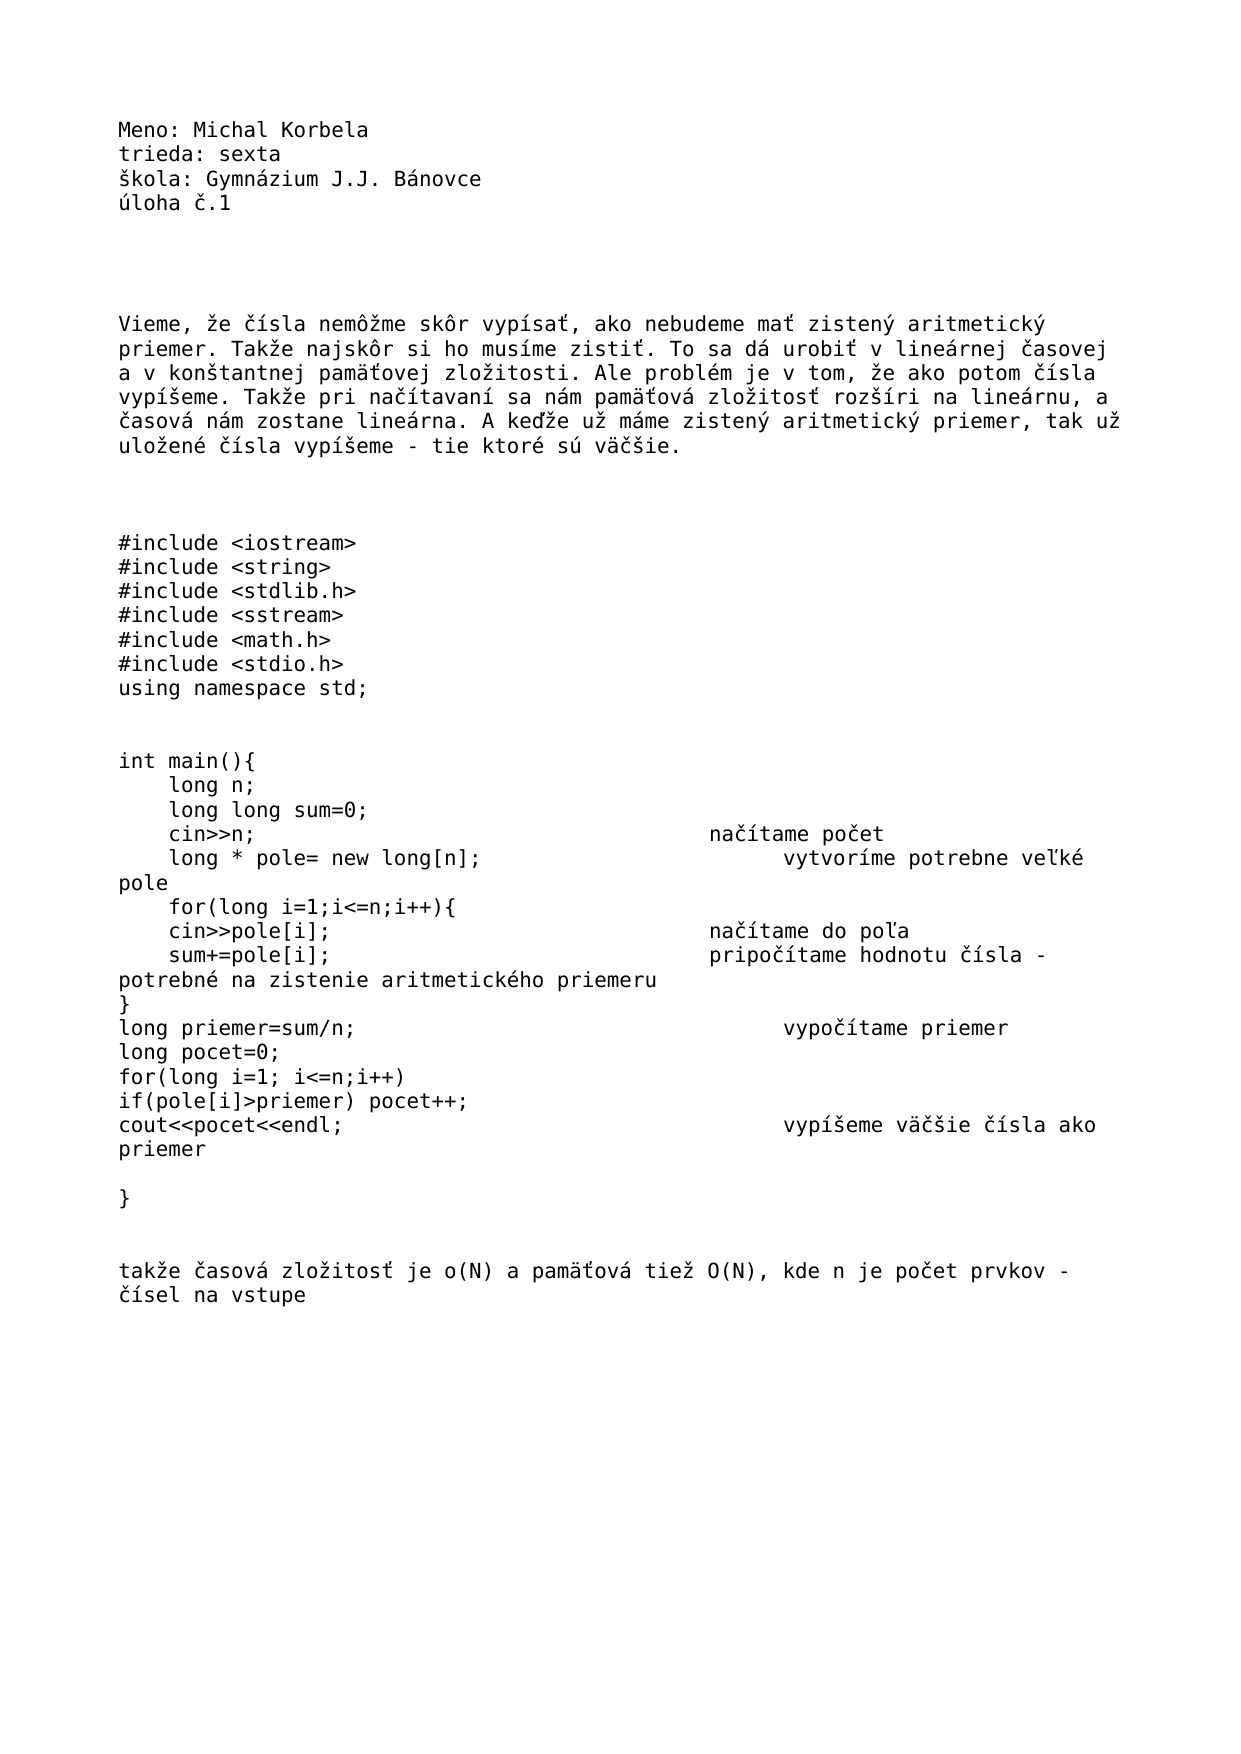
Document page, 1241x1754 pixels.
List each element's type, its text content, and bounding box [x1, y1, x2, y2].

text } [118, 1186, 1122, 1210]
text long n; [118, 773, 1122, 798]
text using namespace std; [118, 676, 1122, 701]
text long pocet=0; [118, 1040, 1122, 1065]
text Meno: Michal Korbela [118, 118, 1122, 142]
text for(long i=1; i<=n;i++) [118, 1065, 1122, 1089]
text úloha č.1 [118, 191, 1122, 215]
text } [118, 992, 1122, 1016]
text cin>>pole[i]; načítame do poľa [118, 919, 1122, 943]
text škola: Gymnázium J.J. Bánovce [118, 167, 1122, 191]
text #include <math.h> [118, 628, 1122, 652]
text takže časová zložitosť je o(N) a pamäťová tiež O(N), kde n je počet prvkov - čísel na vstupe [118, 1259, 1122, 1307]
text long long sum=0; [118, 798, 1122, 822]
text long * pole= new long[n]; vytvoríme potrebne veľké pole [118, 846, 1122, 895]
text int main(){ [118, 749, 1122, 773]
text sum+=pole[i]; pripočítame hodnotu čísla - potrebné na zistenie aritmetického priemeru [118, 943, 1122, 992]
text long priemer=sum/n; vypočítame priemer [118, 1016, 1122, 1040]
text #include <stdlib.h> [118, 579, 1122, 603]
text cout<<pocet<<endl; vypíšeme väčšie čísla ako priemer [118, 1113, 1122, 1162]
text cin>>n; načítame počet [118, 822, 1122, 846]
text #include <stdio.h> [118, 652, 1122, 676]
text for(long i=1;i<=n;i++){ [118, 895, 1122, 919]
text #include <string> [118, 555, 1122, 579]
text #include <sstream> [118, 603, 1122, 628]
text #include <iostream> [118, 531, 1122, 555]
text if(pole[i]>priemer) pocet++; [118, 1089, 1122, 1113]
text trieda: sexta [118, 142, 1122, 167]
text Vieme, že čísla nemôžme skôr vypísať, ako nebudeme mať zistený aritmetický priemer. Takže najskôr si ho musíme zistiť. To sa dá urobiť v lineárnej časovej a v konštantnej pamäťovej zložitosti. Ale problém je v tom, že ako potom čísla vypíšeme. Takže pri načítavaní sa nám pamäťová zložitosť rozšíri na lineárnu, a časová nám zostane lineárna. A keďže už máme zistený aritmetický priemer, tak už uložené čísla vypíšeme - tie ktoré sú väčšie. [118, 312, 1122, 458]
